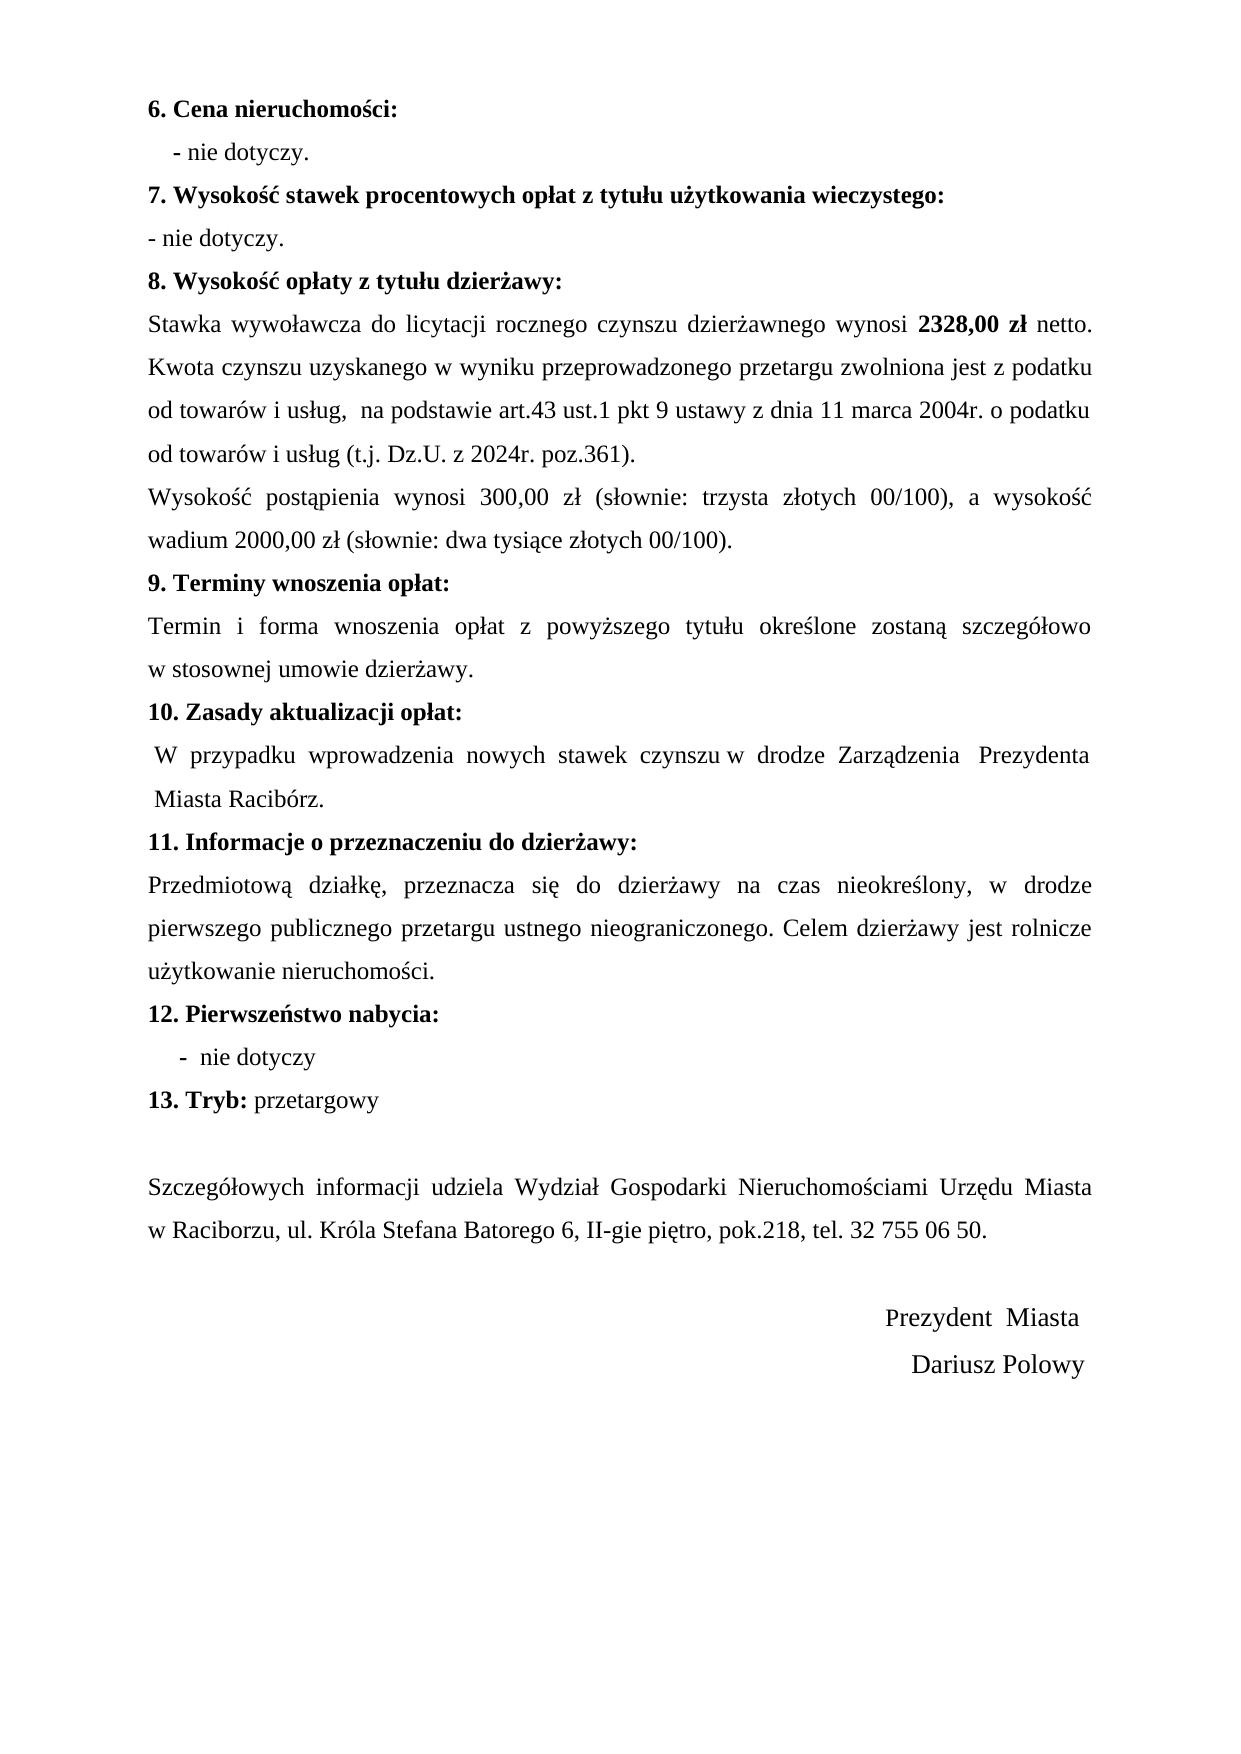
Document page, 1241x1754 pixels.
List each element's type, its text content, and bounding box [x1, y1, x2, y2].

text 6. Cena nieruchomości: [148, 94, 1093, 122]
text Prezydent Miasta [148, 1301, 1093, 1332]
text 7. Wysokość stawek procentowych opłat z tytułu użytkowania wieczystego: [148, 180, 1093, 209]
text Dariusz Polowy [148, 1348, 1093, 1379]
text 9. Terminy wnoszenia opłat: [148, 568, 1093, 597]
text Szczegółowych informacji udziela Wydział Gospodarki Nieruchomościami Urzędu Miasta w Raciborzu, ul. Króla Stefana Batorego 6, II-gie piętro, pok.218, tel. 32 755 06 50. [148, 1172, 1093, 1244]
text 11. Informacje o przeznaczeniu do dzierżawy: [148, 827, 1093, 856]
text - nie dotyczy [148, 1042, 1093, 1071]
text Przedmiotową działkę, przeznacza się do dzierżawy na czas nieokreślony, w drodze pierwszego publicznego przetargu ustnego nieograniczonego. Celem dzierżawy jest rolnicze użytkowanie nieruchomości. [148, 870, 1093, 985]
text 12. Pierwszeństwo nabycia: [148, 999, 1093, 1028]
text 13. Tryb: przetargowy [148, 1086, 1093, 1114]
text Termin i forma wnoszenia opłat z powyższego tytułu określone zostaną szczegółowo w stosownej umowie dzierżawy. [148, 611, 1093, 683]
text 10. Zasady aktualizacji opłat: [148, 697, 1093, 726]
text - nie dotyczy. [148, 223, 1093, 252]
text 8. Wysokość opłaty z tytułu dzierżawy: [148, 266, 1093, 295]
text - nie dotyczy. [148, 137, 1093, 166]
text Stawka wywoławcza do licytacji rocznego czynszu dzierżawnego wynosi 2328,00 zł netto. Kwota czynszu uzyskanego w wyniku przeprowadzonego przetargu zwolniona jest z podatku od towarów i usług, na podstawie art.43 ust.1 pkt 9 ustawy z dnia 11 marca 2004r. o podatku od towarów i usług (t.j. Dz.U. z 2024r. poz.361). [148, 309, 1093, 467]
text W przypadku wprowadzenia nowych stawek czynszu w drodze Zarządzenia Prezydenta [148, 741, 1093, 769]
text Wysokość postąpienia wynosi 300,00 zł (słownie: trzysta złotych 00/100), a wysokość wadium 2000,00 zł (słownie: dwa tysiące złotych 00/100). [148, 482, 1093, 554]
text Miasta Racibórz. [148, 784, 1093, 812]
